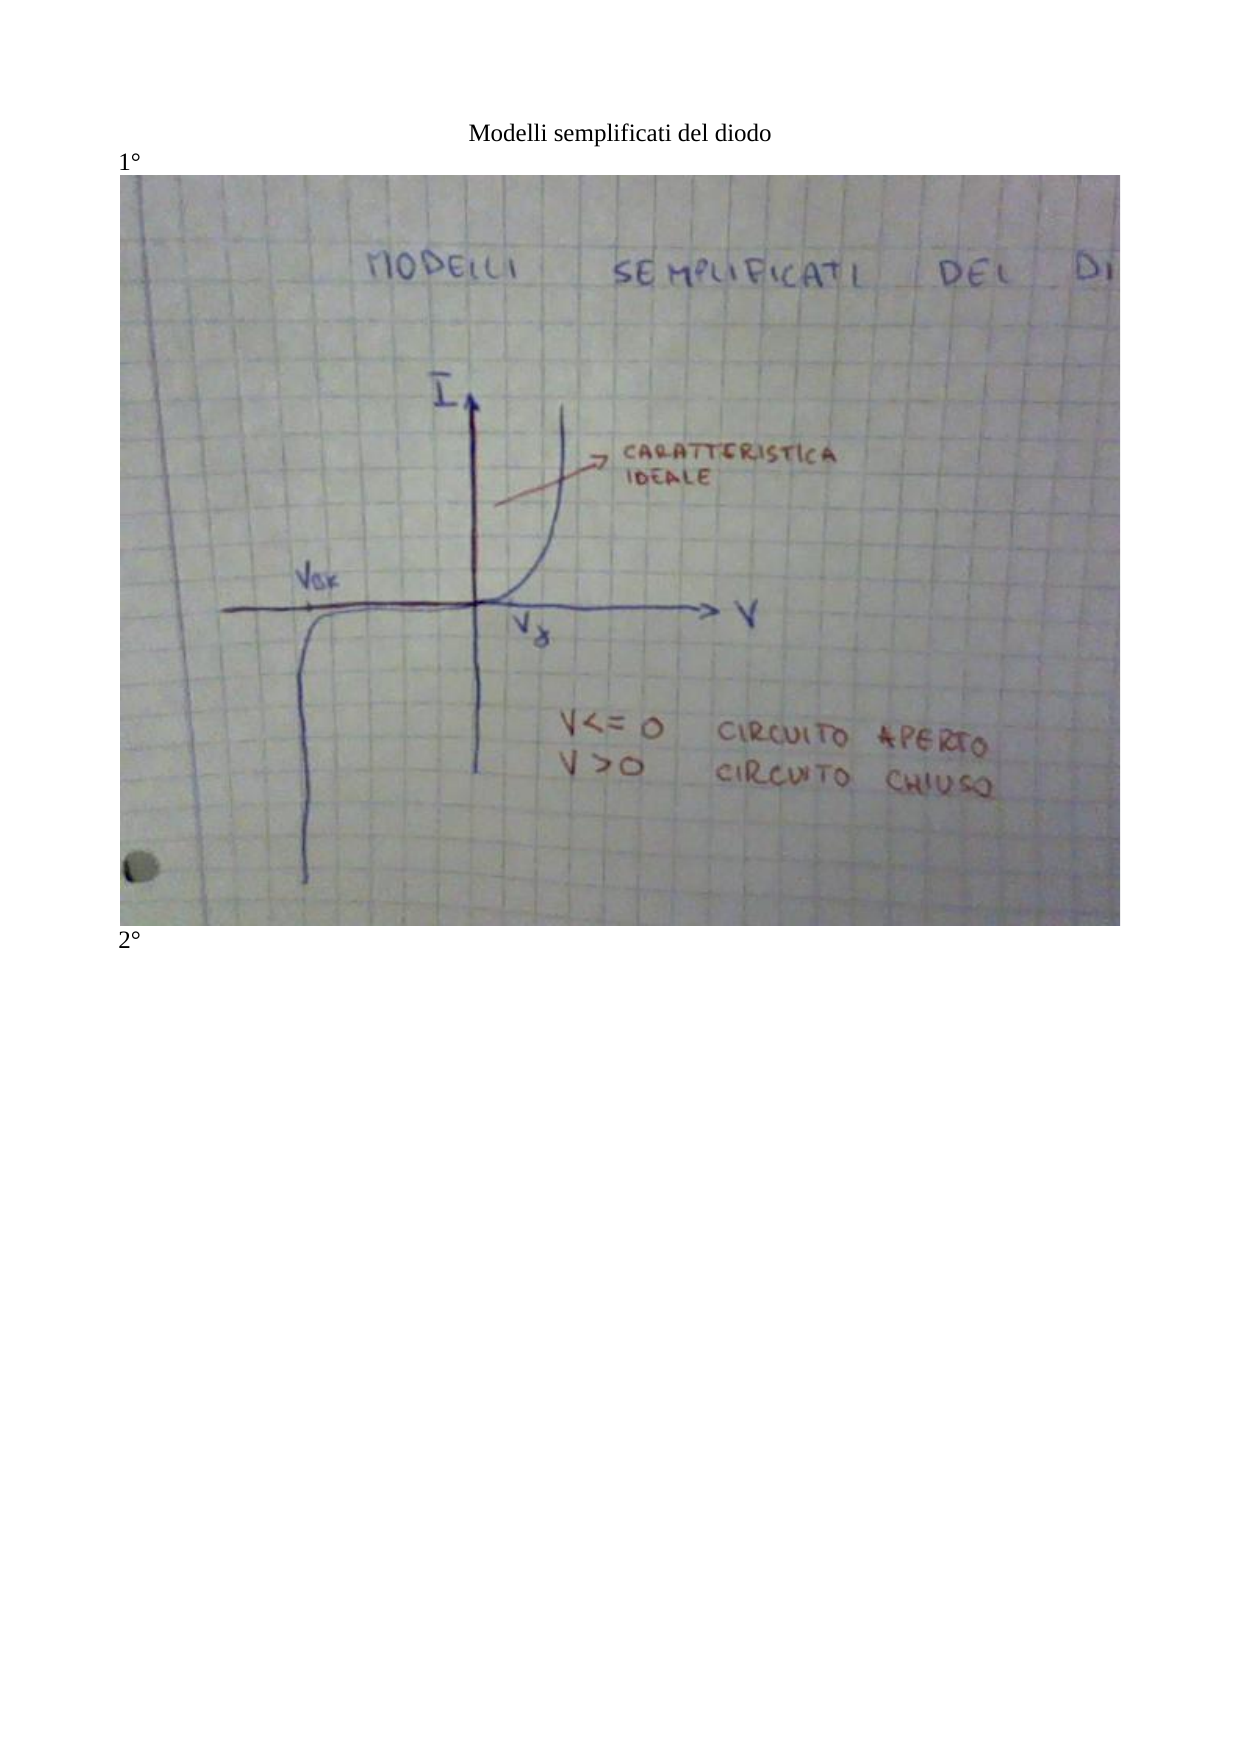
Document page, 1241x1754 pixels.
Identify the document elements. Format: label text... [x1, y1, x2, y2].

text Modelli semplificati del diodo [118, 118, 1122, 147]
text 2° [118, 176, 1122, 954]
text 1° [118, 147, 1122, 176]
picture [120, 175, 1121, 926]
